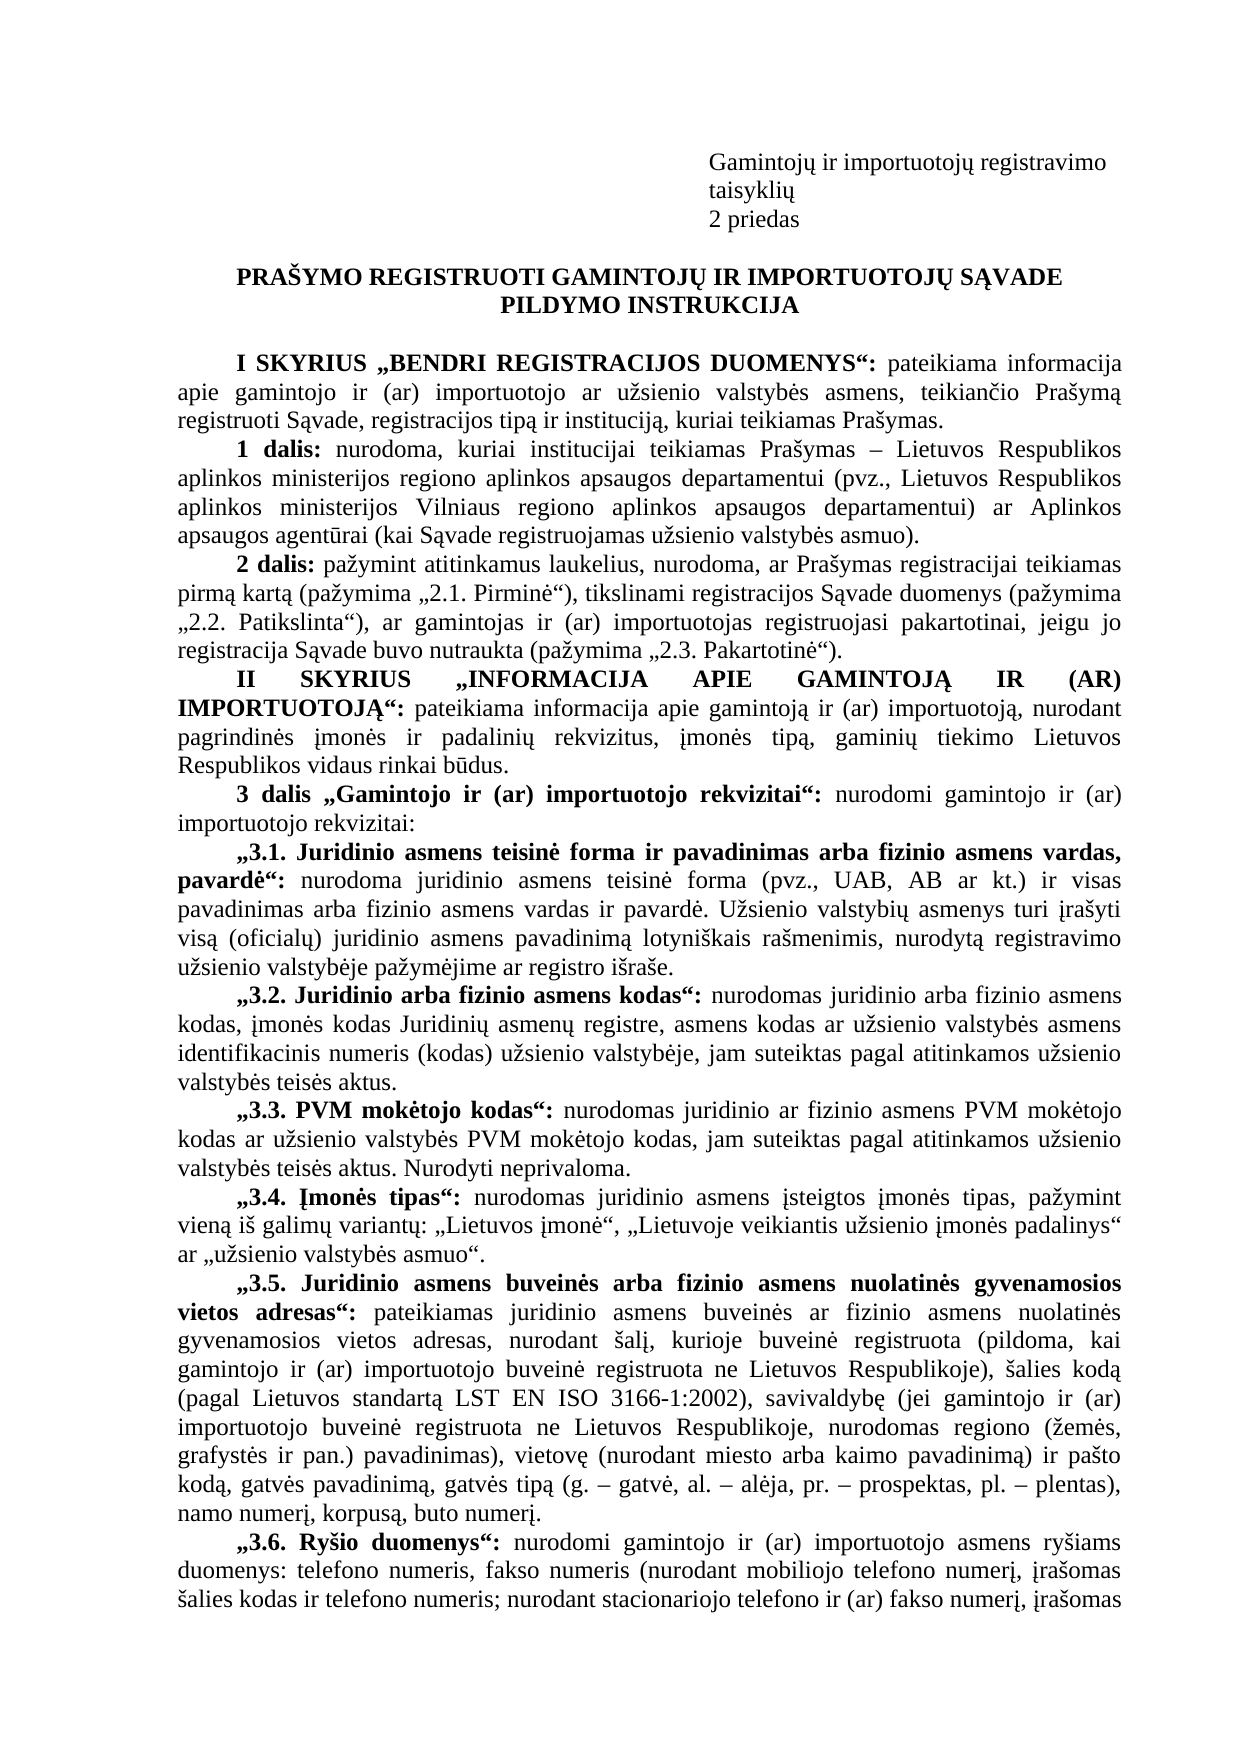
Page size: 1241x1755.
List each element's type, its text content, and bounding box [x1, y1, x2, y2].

text 2 priedas [177, 204, 1122, 233]
text „3.5. Juridinio asmens buveinės arba fizinio asmens nuolatinės gyvenamosios vietos adresas“: pateikiamas juridinio asmens buveinės ar fizinio asmens nuolatinės gyvenamosios vietos adresas, nurodant šalį, kurioje buveinė registruota (pildoma, kai gamintojo ir (ar) importuotojo buveinė registruota ne Lietuvos Respublikoje), šalies kodą (pagal Lietuvos standartą LST EN ISO 3166-1:2002), savivaldybę (jei gamintojo ir (ar) importuotojo buveinė registruota ne Lietuvos Respublikoje, nurodomas regiono (žemės, grafystės ir pan.) pavadinimas), vietovę (nurodant miesto arba kaimo pavadinimą) ir pašto kodą, gatvės pavadinimą, gatvės tipą (g. – gatvė, al. – alėja, pr. – prospektas, pl. – plentas), namo numerį, korpusą, buto numerį. [177, 1268, 1122, 1527]
text „3.1. Juridinio asmens teisinė forma ir pavadinimas arba fizinio asmens vardas, pavardė“: nurodoma juridinio asmens teisinė forma (pvz., UAB, AB ar kt.) ir visas pavadinimas arba fizinio asmens vardas ir pavardė. Užsienio valstybių asmenys turi įrašyti visą (oficialų) juridinio asmens pavadinimą lotyniškais rašmenimis, nurodytą registravimo užsienio valstybėje pažymėjime ar registro išraše. [177, 837, 1122, 981]
text „3.6. Ryšio duomenys“: nurodomi gamintojo ir (ar) importuotojo asmens ryšiams duomenys: telefono numeris, fakso numeris (nurodant mobiliojo telefono numerį, įrašomas šalies kodas ir telefono numeris; nurodant stacionariojo telefono ir (ar) fakso numerį, įrašomas [177, 1527, 1122, 1613]
text „3.2. Juridinio arba fizinio asmens kodas“: nurodomas juridinio arba fizinio asmens kodas, įmonės kodas Juridinių asmenų registre, asmens kodas ar užsienio valstybės asmens identifikacinis numeris (kodas) užsienio valstybėje, jam suteiktas pagal atitinkamos užsienio valstybės teisės aktus. [177, 981, 1122, 1096]
text 1 dalis: nurodoma, kuriai institucijai teikiamas Prašymas – Lietuvos Respublikos aplinkos ministerijos regiono aplinkos apsaugos departamentui (pvz., Lietuvos Respublikos aplinkos ministerijos Vilniaus regiono aplinkos apsaugos departamentui) ar Aplinkos apsaugos agentūrai (kai Sąvade registruojamas užsienio valstybės asmuo). [177, 434, 1122, 549]
text PRAŠYMO REGISTRUOTI GAMINTOJŲ IR IMPORTUOTOJŲ SĄVADE PILDYMO INSTRUKCIJA [177, 262, 1122, 319]
text I SKYRIUS „BENDRI REGISTRACIJOS DUOMENYS“: pateikiama informacija apie gamintojo ir (ar) importuotojo ar užsienio valstybės asmens, teikiančio Prašymą registruoti Sąvade, registracijos tipą ir instituciją, kuriai teikiamas Prašymas. [177, 348, 1122, 434]
text II SKYRIUS „INFORMACIJA APIE GAMINTOJĄ IR (AR) IMPORTUOTOJĄ“: pateikiama informacija apie gamintoją ir (ar) importuotoją, nurodant pagrindinės įmonės ir padalinių rekvizitus, įmonės tipą, gaminių tiekimo Lietuvos Respublikos vidaus rinkai būdus. [177, 664, 1122, 779]
text „3.4. Įmonės tipas“: nurodomas juridinio asmens įsteigtos įmonės tipas, pažymint vieną iš galimų variantų: „Lietuvos įmonė“, „Lietuvoje veikiantis užsienio įmonės padalinys“ ar „užsienio valstybės asmuo“. [177, 1182, 1122, 1268]
text „3.3. PVM mokėtojo kodas“: nurodomas juridinio ar fizinio asmens PVM mokėtojo kodas ar užsienio valstybės PVM mokėtojo kodas, jam suteiktas pagal atitinkamos užsienio valstybės teisės aktus. Nurodyti neprivaloma. [177, 1096, 1122, 1182]
text taisyklių [177, 176, 1122, 204]
text 2 dalis: pažymint atitinkamus laukelius, nurodoma, ar Prašymas registracijai teikiamas pirmą kartą (pažymima „2.1. Pirminė“), tikslinami registracijos Sąvade duomenys (pažymima „2.2. Patikslinta“), ar gamintojas ir (ar) importuotojas registruojasi pakartotinai, jeigu jo registracija Sąvade buvo nutraukta (pažymima „2.3. Pakartotinė“). [177, 549, 1122, 664]
text 3 dalis „Gamintojo ir (ar) importuotojo rekvizitai“: nurodomi gamintojo ir (ar) importuotojo rekvizitai: [177, 779, 1122, 837]
text Gamintojų ir importuotojų registravimo [177, 147, 1122, 176]
